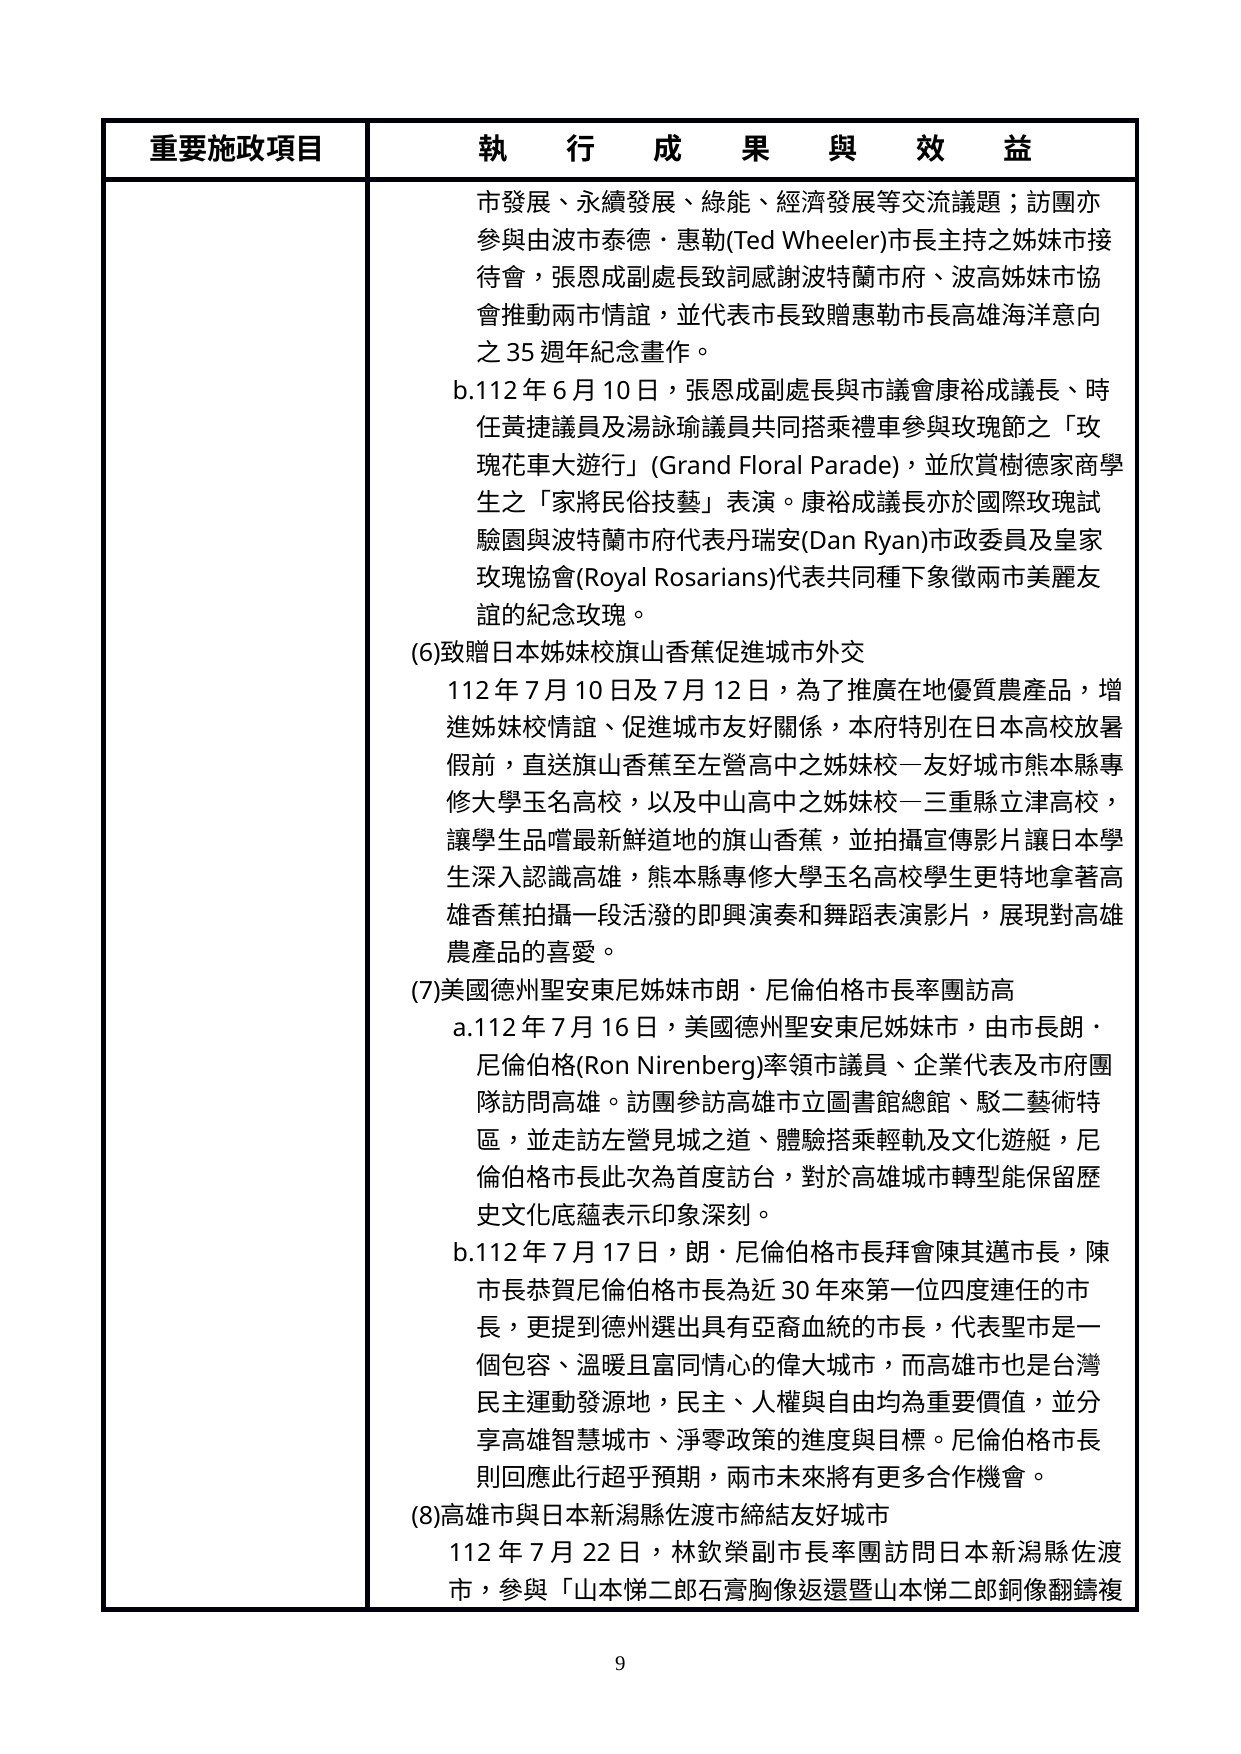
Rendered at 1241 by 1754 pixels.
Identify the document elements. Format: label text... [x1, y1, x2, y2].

table_header 執 行 成 果 與 效 益 [370, 123, 1135, 177]
table_cell 市發展、永續發展、綠能、經濟發展等交流議題；訪團亦參與由波市泰德．惠勒(Ted Wheeler)市長主持之姊妹市接待會，張恩成副處長致詞感謝波特蘭市府、波高姊妹市協會推動兩市情誼，並代表市長致贈惠勒市長高雄海洋意向之35週年紀念畫作。 b.112年6月10日，張恩成副處長與市議會康裕成議長、時任黃捷議員及湯詠瑜議員共同搭乘禮車參與玫瑰節之「玫瑰花車大遊行」(Grand Floral Parade)，並欣賞樹德家商學生之「家將民俗技藝」表演。康裕成議長亦於國際玫瑰試驗園與波特蘭市府代表丹瑞安(Dan Ryan)市政委員及皇家玫瑰協會(Royal Rosarians)代表共同種下象徵兩市美麗友誼的紀念玫瑰。 (6)致贈日本姊妹校旗山香蕉促進城市外交 112年7月10日及7月12日，為了推廣在地優質農產品，增進姊妹校情誼、促進城市友好關係，本府特別在日本高校放暑假前，直送旗山香蕉至左營高中之姊妹校—友好城市熊本縣專修大學玉名高校，以及中山高中之姊妹校—三重縣立津高校，讓學生品嚐最新鮮道地的旗山香蕉，並拍攝宣傳影片讓日本學生深入認識高雄，熊本縣專修大學玉名高校學生更特地拿著高雄香蕉拍攝一段活潑的即興演奏和舞蹈表演影片，展現對高雄農產品的喜愛。 (7)美國德州聖安東尼姊妹市朗．尼倫伯格市長率團訪高 a.112年7月16日，美國德州聖安東尼姊妹市，由市長朗．尼倫伯格(Ron Nirenberg)率領市議員、企業代表及市府團隊訪問高雄。訪團參訪高雄市立圖書館總館、駁二藝術特區，並走訪左營見城之道、體驗搭乘輕軌及文化遊艇，尼倫伯格市長此次為首度訪台，對於高雄城市轉型能保留歷史文化底蘊表示印象深刻。 b.112年7月17日，朗．尼倫伯格市長拜會陳其邁市長，陳市長恭賀尼倫伯格市長為近30年來第一位四度連任的市長，更提到德州選出具有亞裔血統的市長，代表聖市是一個包容、溫暖且富同情心的偉大城市，而高雄市也是台灣民主運動發源地，民主、人權與自由均為重要價值，並分享高雄智慧城市、淨零政策的進度與目標。尼倫伯格市長則回應此行超乎預期，兩市未來將有更多合作機會。 (8)高雄市與日本新潟縣佐渡市締結友好城市 112年7月22日，林欽榮副市長率團訪問日本新潟縣佐渡市，參與「山本悌二郎石膏胸像返還暨山本悌二郎銅像翻鑄複 [370, 182, 1135, 1607]
table_cell [106, 182, 365, 1607]
table_header 重要施政項目 [106, 123, 365, 177]
